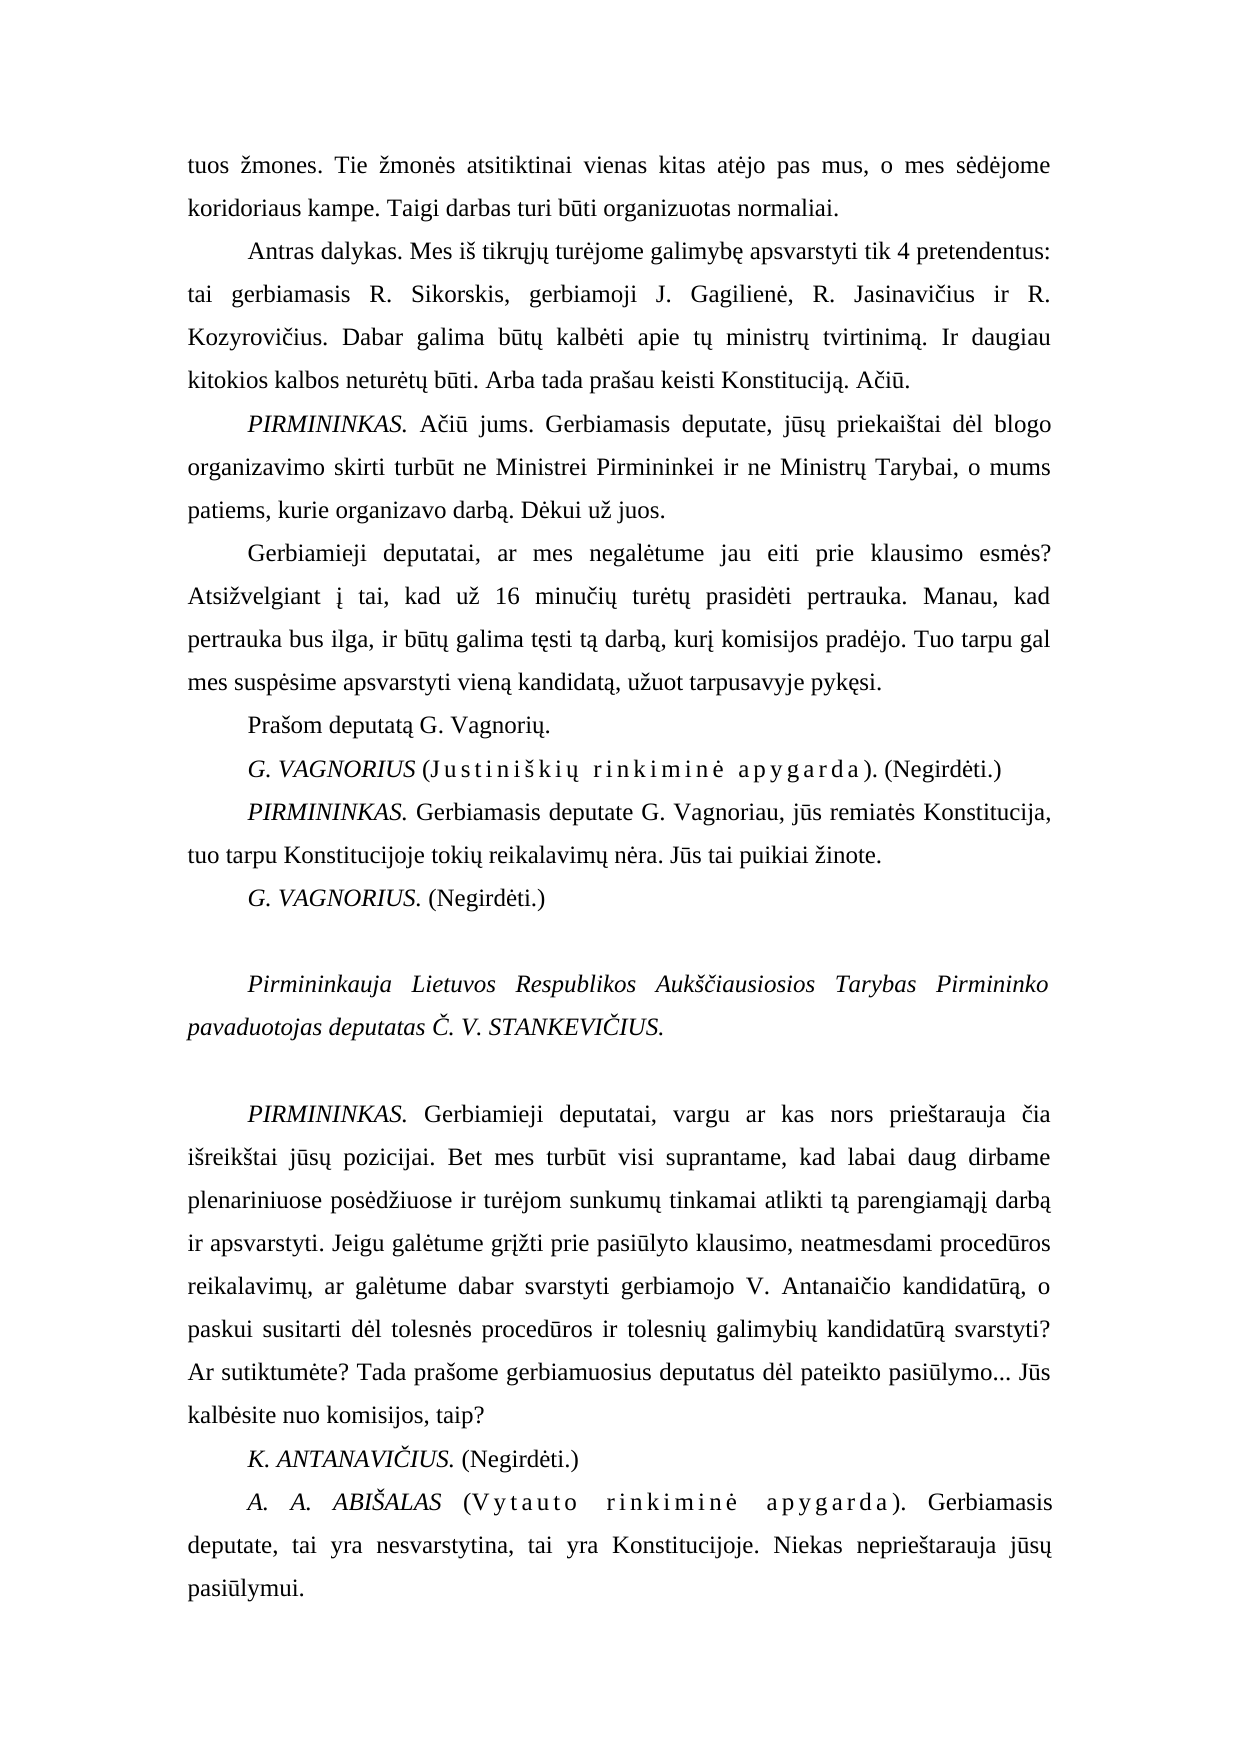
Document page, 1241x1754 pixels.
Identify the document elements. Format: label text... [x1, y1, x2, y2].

text G. Vagnorius. (Negirdėti.) [187, 883, 1052, 912]
text K. Antanavičius. (Negirdėti.) [187, 1444, 1052, 1472]
text Prašom deputatą G. Vagnorių. [187, 711, 1052, 739]
text tuos žmones. Tie žmonės atsitiktinai vienas kitas atėjo pas mus, o mes sėdėjome koridoriaus kampe. Taigi darbas turi būti organizuotas normaliai. [187, 150, 1052, 222]
text Gerbiamieji deputatai, ar mes negalėtume jau eiti prie klau­simo esmės? Atsižvelgiant į tai, kad už 16 minučių turėtų prasidėti pertrauka. Manau, kad pertrauka bus ilga, ir būtų galima tęsti tą darbą, kurį komisijos pradėjo. Tuo tarpu gal mes suspėsime apsvarstyti vieną kandidatą, užuot tarpusavyje pykęsi. [187, 538, 1052, 696]
text Pirmininkas. Ačiū jums. Gerbiamasis deputate, jūsų priekaiš­tai dėl blogo organizavimo skirti turbūt ne Ministrei Pirmininkei ir ne Ministrų Tarybai, o mums patiems, kurie organizavo darbą. Dėkui už juos. [187, 409, 1052, 524]
text A. A. Abišalas (Vytauto rinkiminė apygarda). Gerbiamasis deputate, tai yra nesvarstytina, tai yra Konstitucijoje. Niekas neprieštarauja jūsų pasiūlymui. [187, 1487, 1053, 1602]
text Pirmininkas. Gerbiamasis deputate G. Vagnoriau, jūs remia­tės Konstitucija, tuo tarpu Konstitucijoje tokių reikalavimų nėra. Jūs tai puikiai žinote. [187, 797, 1052, 869]
text Pirmininkauja Lietuvos Respublikos Aukščiausiosios Tarybas Pirmininko pavaduotojas deputatas Č. V. STANKEVIČIUS. [187, 969, 1052, 1041]
text Pirmininkas. Gerbiamieji deputatai, vargu ar kas nors prieštarauja čia išreikštai jūsų pozicijai. Bet mes turbūt visi suprantame, kad labai daug dirbame plenariniuose posėdžiuose ir tu­rėjom sunkumų tinkamai atlikti tą parengiamąjį darbą ir apsvars­tyti. Jeigu galėtume grįžti prie pasiūlyto klausimo, neatmesdami procedūros reikalavimų, ar galėtume dabar svarstyti gerbiamojo V. Antanaičio kandidatūrą, o paskui susitarti dėl tolesnės procedūros ir tolesnių galimybių kandidatūrą svarstyti? Ar sutiktumėte? Tada prašome gerbiamuosius deputatus dėl pateikto pasiūlymo... Jūs kalbėsite nuo komisijos, taip? [187, 1099, 1052, 1429]
text Antras dalykas. Mes iš tikrųjų turėjome galimybę apsvarstyti tik 4 pretendentus: tai gerbiamasis R. Sikorskis, gerbiamoji J. Gagilienė, R. Jasinavičius ir R. Kozyrovičius. Dabar galima būtų kalbėti apie tų ministrų tvirtinimą. Ir daugiau kitokios kalbos neturėtų būti. Arba tada prašau keisti Konstituciją. Ačiū. [187, 236, 1052, 394]
text G. Vagnorius (Justiniškių rinkiminė apygarda). (Negirdėti.) [187, 754, 1052, 782]
